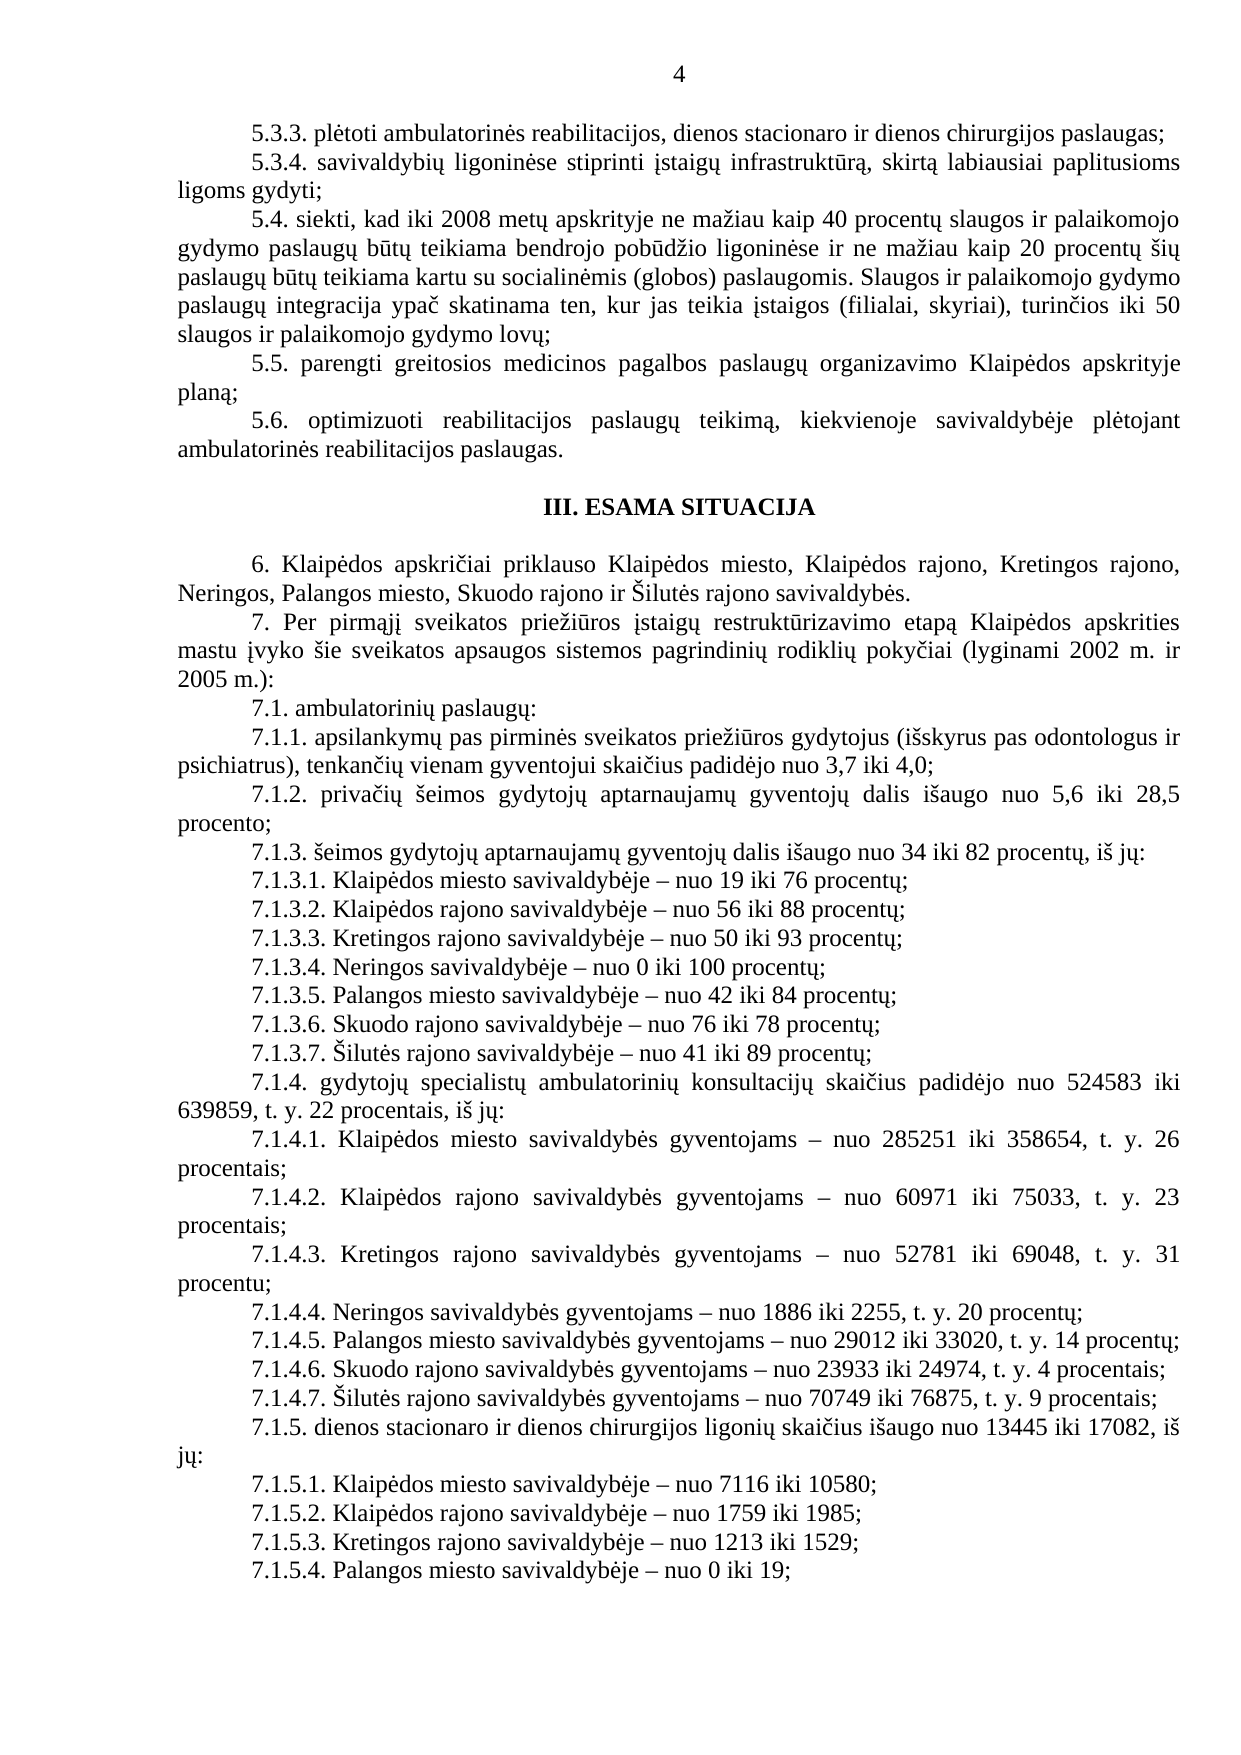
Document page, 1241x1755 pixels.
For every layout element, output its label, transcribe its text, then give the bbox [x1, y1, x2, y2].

text 7.1.4.6. Skuodo rajono savivaldybės gyventojams – nuo 23933 iki 24974, t. y. 4 procentais; [177, 1354, 1181, 1383]
text 5.3.4. savivaldybių ligoninėse stiprinti įstaigų infrastruktūrą, skirtą labiausiai paplitusioms ligoms gydyti; [177, 147, 1181, 204]
text 7.1.2. privačių šeimos gydytojų aptarnaujamų gyventojų dalis išaugo nuo 5,6 iki 28,5 procento; [177, 779, 1181, 837]
text 7.1.5.4. Palangos miesto savivaldybėje – nuo 0 iki 19; [177, 1556, 1181, 1584]
text III. ESAMA SITUACIJA [177, 492, 1181, 521]
text 5.4. siekti, kad iki 2008 metų apskrityje ne mažiau kaip 40 procentų slaugos ir palaikomojo gydymo paslaugų būtų teikiama bendrojo pobūdžio ligoninėse ir ne mažiau kaip 20 procentų šių paslaugų būtų teikiama kartu su socialinėmis (globos) paslaugomis. Slaugos ir palaikomojo gydymo paslaugų integracija ypač skatinama ten, kur jas teikia įstaigos (filialai, skyriai), turinčios iki 50 slaugos ir palaikomojo gydymo lovų; [177, 204, 1181, 348]
text 7.1.5.1. Klaipėdos miesto savivaldybėje – nuo 7116 iki 10580; [177, 1469, 1181, 1498]
text 7.1.3.7. Šilutės rajono savivaldybėje – nuo 41 iki 89 procentų; [177, 1038, 1181, 1067]
text 7.1.3.2. Klaipėdos rajono savivaldybėje – nuo 56 iki 88 procentų; [177, 894, 1181, 923]
text 7.1. ambulatorinių paslaugų: [177, 693, 1181, 722]
text 7.1.4.5. Palangos miesto savivaldybės gyventojams – nuo 29012 iki 33020, t. y. 14 procentų; [177, 1326, 1181, 1354]
text 7.1.4. gydytojų specialistų ambulatorinių konsultacijų skaičius padidėjo nuo 524583 iki 639859, t. y. 22 procentais, iš jų: [177, 1067, 1181, 1124]
text 6. Klaipėdos apskričiai priklauso Klaipėdos miesto, Klaipėdos rajono, Kretingos rajono, Neringos, Palangos miesto, Skuodo rajono ir Šilutės rajono savivaldybės. [177, 549, 1181, 607]
text 7.1.3. šeimos gydytojų aptarnaujamų gyventojų dalis išaugo nuo 34 iki 82 procentų, iš jų: [177, 837, 1181, 866]
text 5.6. optimizuoti reabilitacijos paslaugų teikimą, kiekvienoje savivaldybėje plėtojant ambulatorinės reabilitacijos paslaugas. [177, 406, 1181, 463]
text 7.1.3.1. Klaipėdos miesto savivaldybėje – nuo 19 iki 76 procentų; [177, 866, 1181, 894]
text 7.1.5. dienos stacionaro ir dienos chirurgijos ligonių skaičius išaugo nuo 13445 iki 17082, iš jų: [177, 1412, 1181, 1469]
text 5.5. parengti greitosios medicinos pagalbos paslaugų organizavimo Klaipėdos apskrityje planą; [177, 348, 1181, 406]
text 7.1.4.1. Klaipėdos miesto savivaldybės gyventojams – nuo 285251 iki 358654, t. y. 26 procentais; [177, 1124, 1181, 1182]
text 7.1.5.3. Kretingos rajono savivaldybėje – nuo 1213 iki 1529; [177, 1527, 1181, 1556]
text 7.1.4.3. Kretingos rajono savivaldybės gyventojams – nuo 52781 iki 69048, t. y. 31 procentu; [177, 1239, 1181, 1297]
text 7. Per pirmąjį sveikatos priežiūros įstaigų restruktūrizavimo etapą Klaipėdos apskrities mastu įvyko šie sveikatos apsaugos sistemos pagrindinių rodiklių pokyčiai (lyginami 2002 m. ir 2005 m.): [177, 607, 1181, 693]
text 7.1.1. apsilankymų pas pirminės sveikatos priežiūros gydytojus (išskyrus pas odontologus ir psichiatrus), tenkančių vienam gyventojui skaičius padidėjo nuo 3,7 iki 4,0; [177, 722, 1181, 779]
text 7.1.3.4. Neringos savivaldybėje – nuo 0 iki 100 procentų; [177, 952, 1181, 981]
text 7.1.4.2. Klaipėdos rajono savivaldybės gyventojams – nuo 60971 iki 75033, t. y. 23 procentais; [177, 1182, 1181, 1239]
text 5.3.3. plėtoti ambulatorinės reabilitacijos, dienos stacionaro ir dienos chirurgijos paslaugas; [177, 118, 1181, 147]
text 7.1.3.3. Kretingos rajono savivaldybėje – nuo 50 iki 93 procentų; [177, 923, 1181, 952]
text 7.1.5.2. Klaipėdos rajono savivaldybėje – nuo 1759 iki 1985; [177, 1498, 1181, 1527]
text 7.1.4.4. Neringos savivaldybės gyventojams – nuo 1886 iki 2255, t. y. 20 procentų; [177, 1297, 1181, 1326]
text 7.1.3.6. Skuodo rajono savivaldybėje – nuo 76 iki 78 procentų; [177, 1009, 1181, 1038]
text 7.1.3.5. Palangos miesto savivaldybėje – nuo 42 iki 84 procentų; [177, 981, 1181, 1009]
text 7.1.4.7. Šilutės rajono savivaldybės gyventojams – nuo 70749 iki 76875, t. y. 9 procentais; [177, 1383, 1181, 1412]
